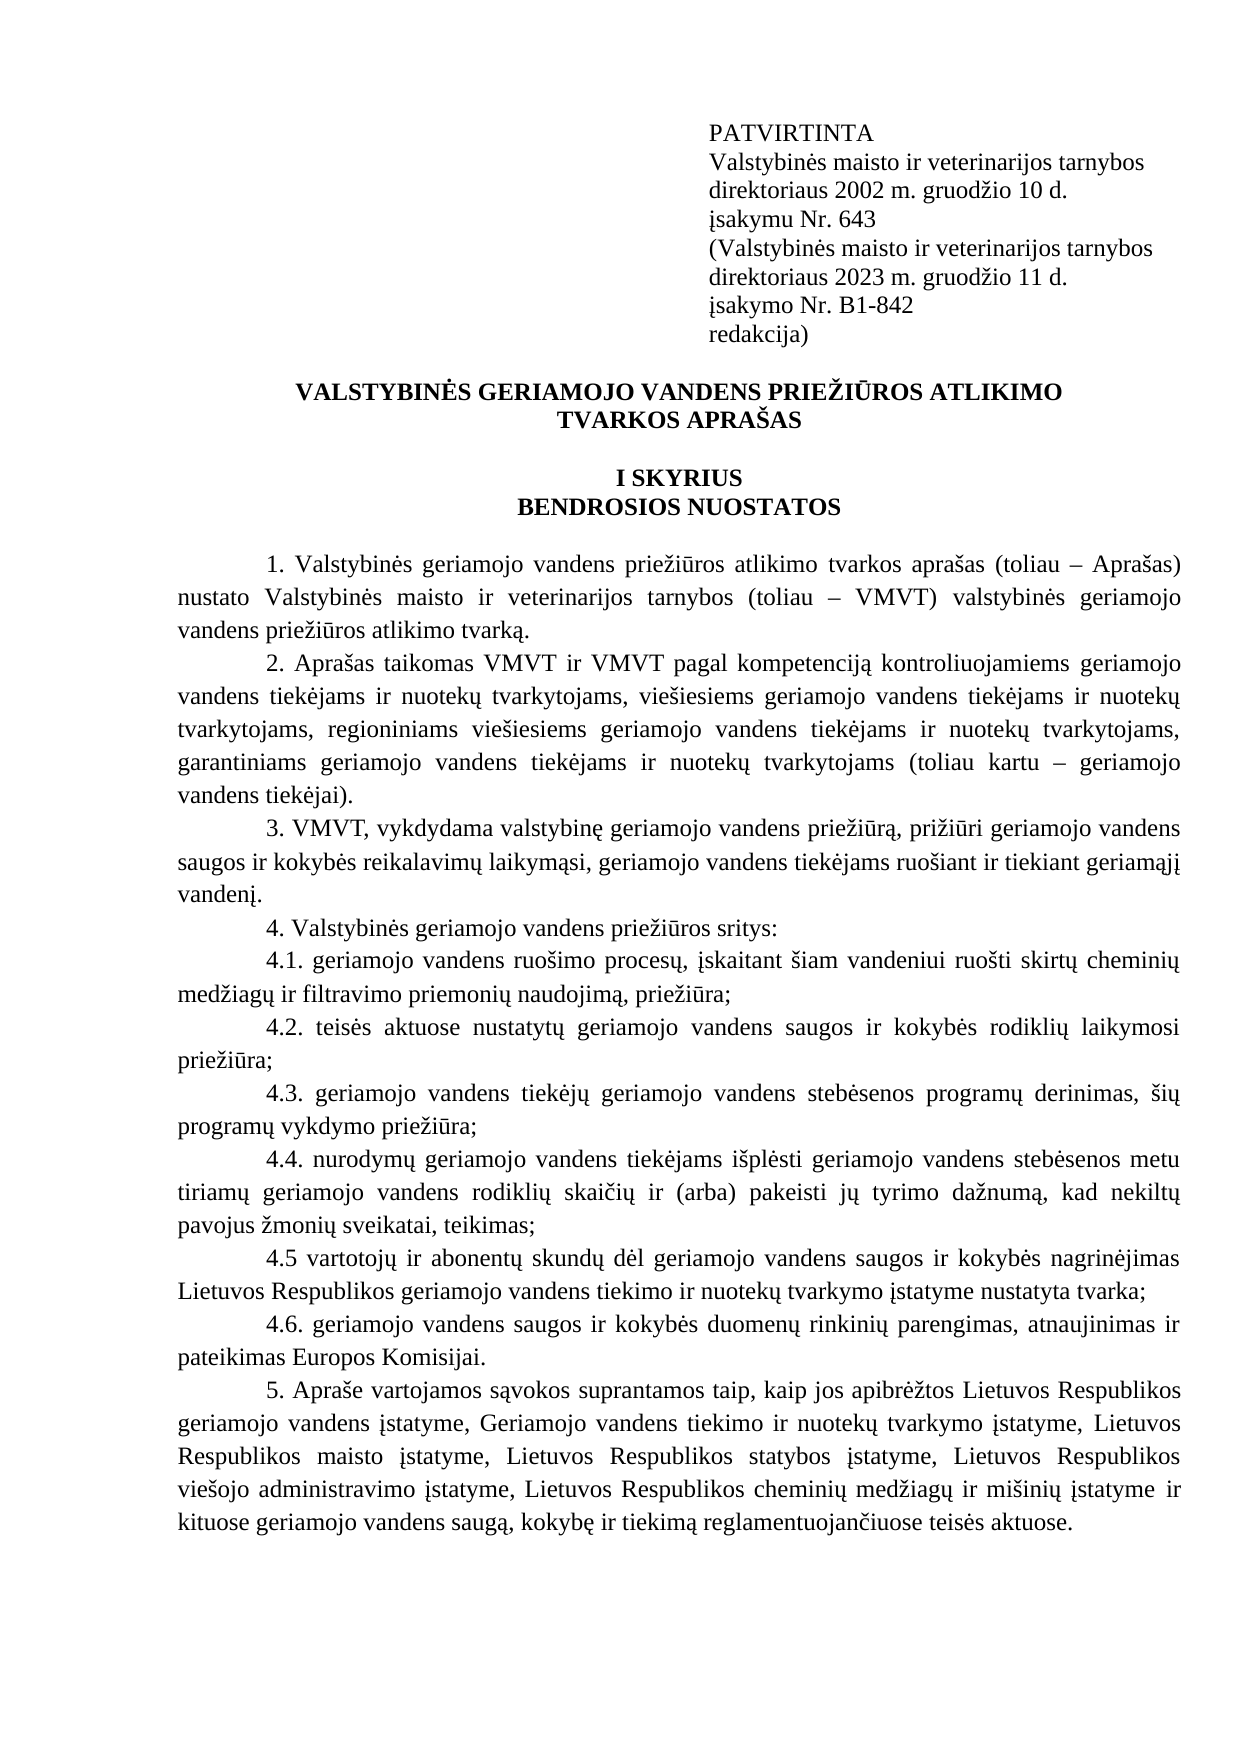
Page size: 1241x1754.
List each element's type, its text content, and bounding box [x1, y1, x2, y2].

text 2. Aprašas taikomas VMVT ir VMVT pagal kompetenciją kontroliuojamiems geriamojo vandens tiekėjams ir nuotekų tvarkytojams, viešiesiems geriamojo vandens tiekėjams ir nuotekų tvarkytojams, regioniniams viešiesiems geriamojo vandens tiekėjams ir nuotekų tvarkytojams, garantiniams geriamojo vandens tiekėjams ir nuotekų tvarkytojams (toliau kartu – geriamojo vandens tiekėjai). [177, 648, 1181, 809]
text direktoriaus 2002 m. gruodžio 10 d. [709, 176, 1181, 204]
text įsakymu Nr. 643 [709, 204, 1181, 233]
text VALSTYBINĖS GERIAMOJO VANDENS PRIEŽIŪROS ATLIKIMO TVARKOS APRAŠAS [177, 377, 1181, 434]
text BENDROSIOS NUOSTATOS [177, 492, 1181, 521]
text PATVIRTINTA [709, 118, 1181, 147]
text 4.6. geriamojo vandens saugos ir kokybės duomenų rinkinių parengimas, atnaujinimas ir pateikimas Europos Komisijai. [177, 1309, 1181, 1371]
text 5. Apraše vartojamos sąvokos suprantamos taip, kaip jos apibrėžtos Lietuvos Respublikos geriamojo vandens įstatyme, Geriamojo vandens tiekimo ir nuotekų tvarkymo įstatyme, Lietuvos Respublikos maisto įstatyme, Lietuvos Respublikos statybos įstatyme, Lietuvos Respublikos viešojo administravimo įstatyme, Lietuvos Respublikos cheminių medžiagų ir mišinių įstatyme ir kituose geriamojo vandens saugą, kokybę ir tiekimą reglamentuojančiuose teisės aktuose. [177, 1375, 1181, 1536]
text 4.1. geriamojo vandens ruošimo procesų, įskaitant šiam vandeniui ruošti skirtų cheminių medžiagų ir filtravimo priemonių naudojimą, priežiūra; [177, 946, 1181, 1007]
text 4. Valstybinės geriamojo vandens priežiūros sritys: [177, 913, 1181, 941]
text direktoriaus 2023 m. gruodžio 11 d. [709, 262, 1181, 291]
text 4.4. nurodymų geriamojo vandens tiekėjams išplėsti geriamojo vandens stebėsenos metu tiriamų geriamojo vandens rodiklių skaičių ir (arba) pakeisti jų tyrimo dažnumą, kad nekiltų pavojus žmonių sveikatai, teikimas; [177, 1144, 1181, 1238]
text redakcija) [709, 319, 1181, 348]
text I SKYRIUS [177, 463, 1181, 492]
text 4.5 vartotojų ir abonentų skundų dėl geriamojo vandens saugos ir kokybės nagrinėjimas Lietuvos Respublikos geriamojo vandens tiekimo ir nuotekų tvarkymo įstatyme nustatyta tvarka; [177, 1243, 1181, 1304]
text 3. VMVT, vykdydama valstybinę geriamojo vandens priežiūrą, prižiūri geriamojo vandens saugos ir kokybės reikalavimų laikymąsi, geriamojo vandens tiekėjams ruošiant ir tiekiant geriamąjį vandenį. [177, 813, 1181, 908]
text įsakymo Nr. B1-842 [709, 291, 1181, 319]
text (Valstybinės maisto ir veterinarijos tarnybos [709, 233, 1181, 262]
text 4.2. teisės aktuose nustatytų geriamojo vandens saugos ir kokybės rodiklių laikymosi priežiūra; [177, 1012, 1181, 1073]
text 4.3. geriamojo vandens tiekėjų geriamojo vandens stebėsenos programų derinimas, šių programų vykdymo priežiūra; [177, 1078, 1181, 1139]
text 1. Valstybinės geriamojo vandens priežiūros atlikimo tvarkos aprašas (toliau – Aprašas) nustato Valstybinės maisto ir veterinarijos tarnybos (toliau – VMVT) valstybinės geriamojo vandens priežiūros atlikimo tvarką. [177, 549, 1181, 644]
text Valstybinės maisto ir veterinarijos tarnybos [709, 147, 1181, 176]
